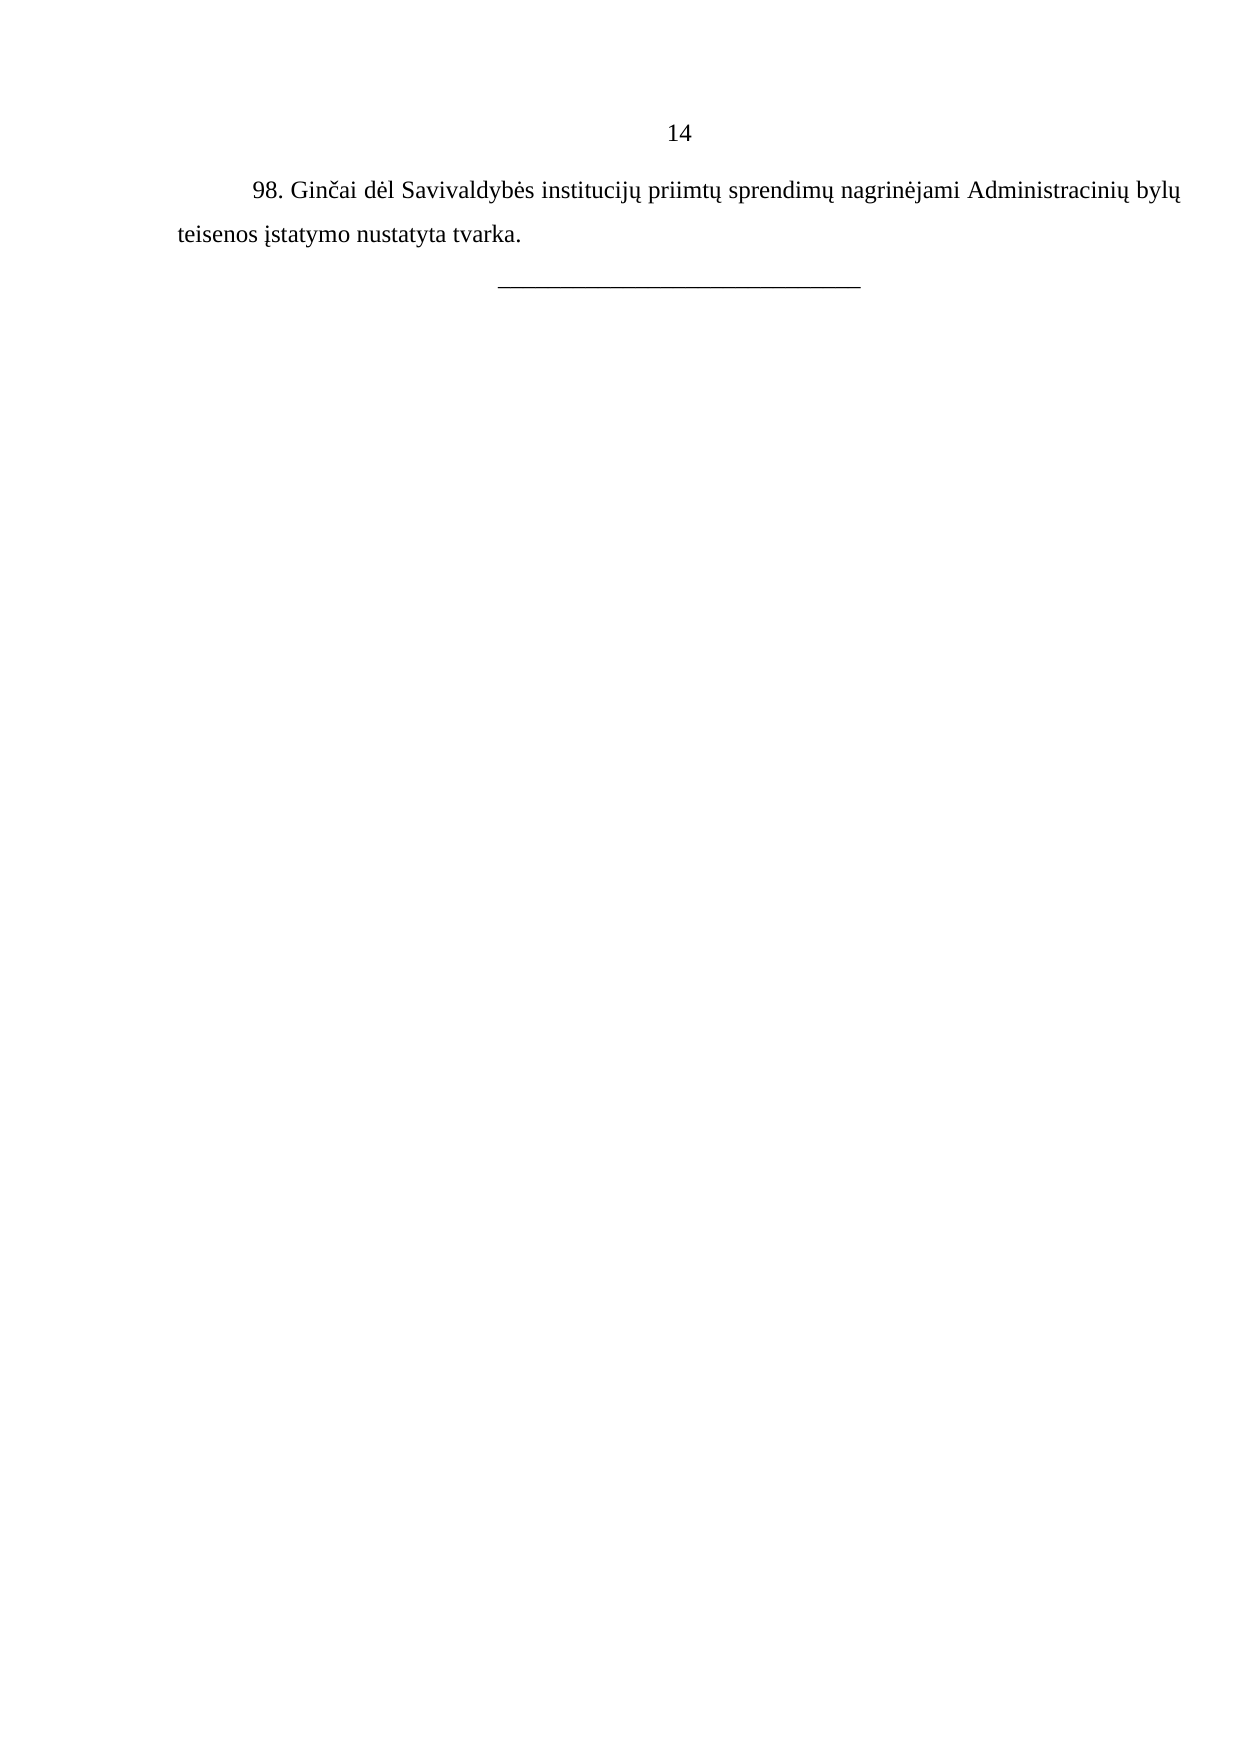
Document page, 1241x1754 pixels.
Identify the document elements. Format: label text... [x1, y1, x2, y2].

text 98. Ginčai dėl Savivaldybės institucijų priimtų sprendimų nagrinėjami Administracinių bylų teisenos įstatymo nustatyta tvarka. [177, 176, 1181, 247]
text _____________________________ [177, 262, 1181, 291]
